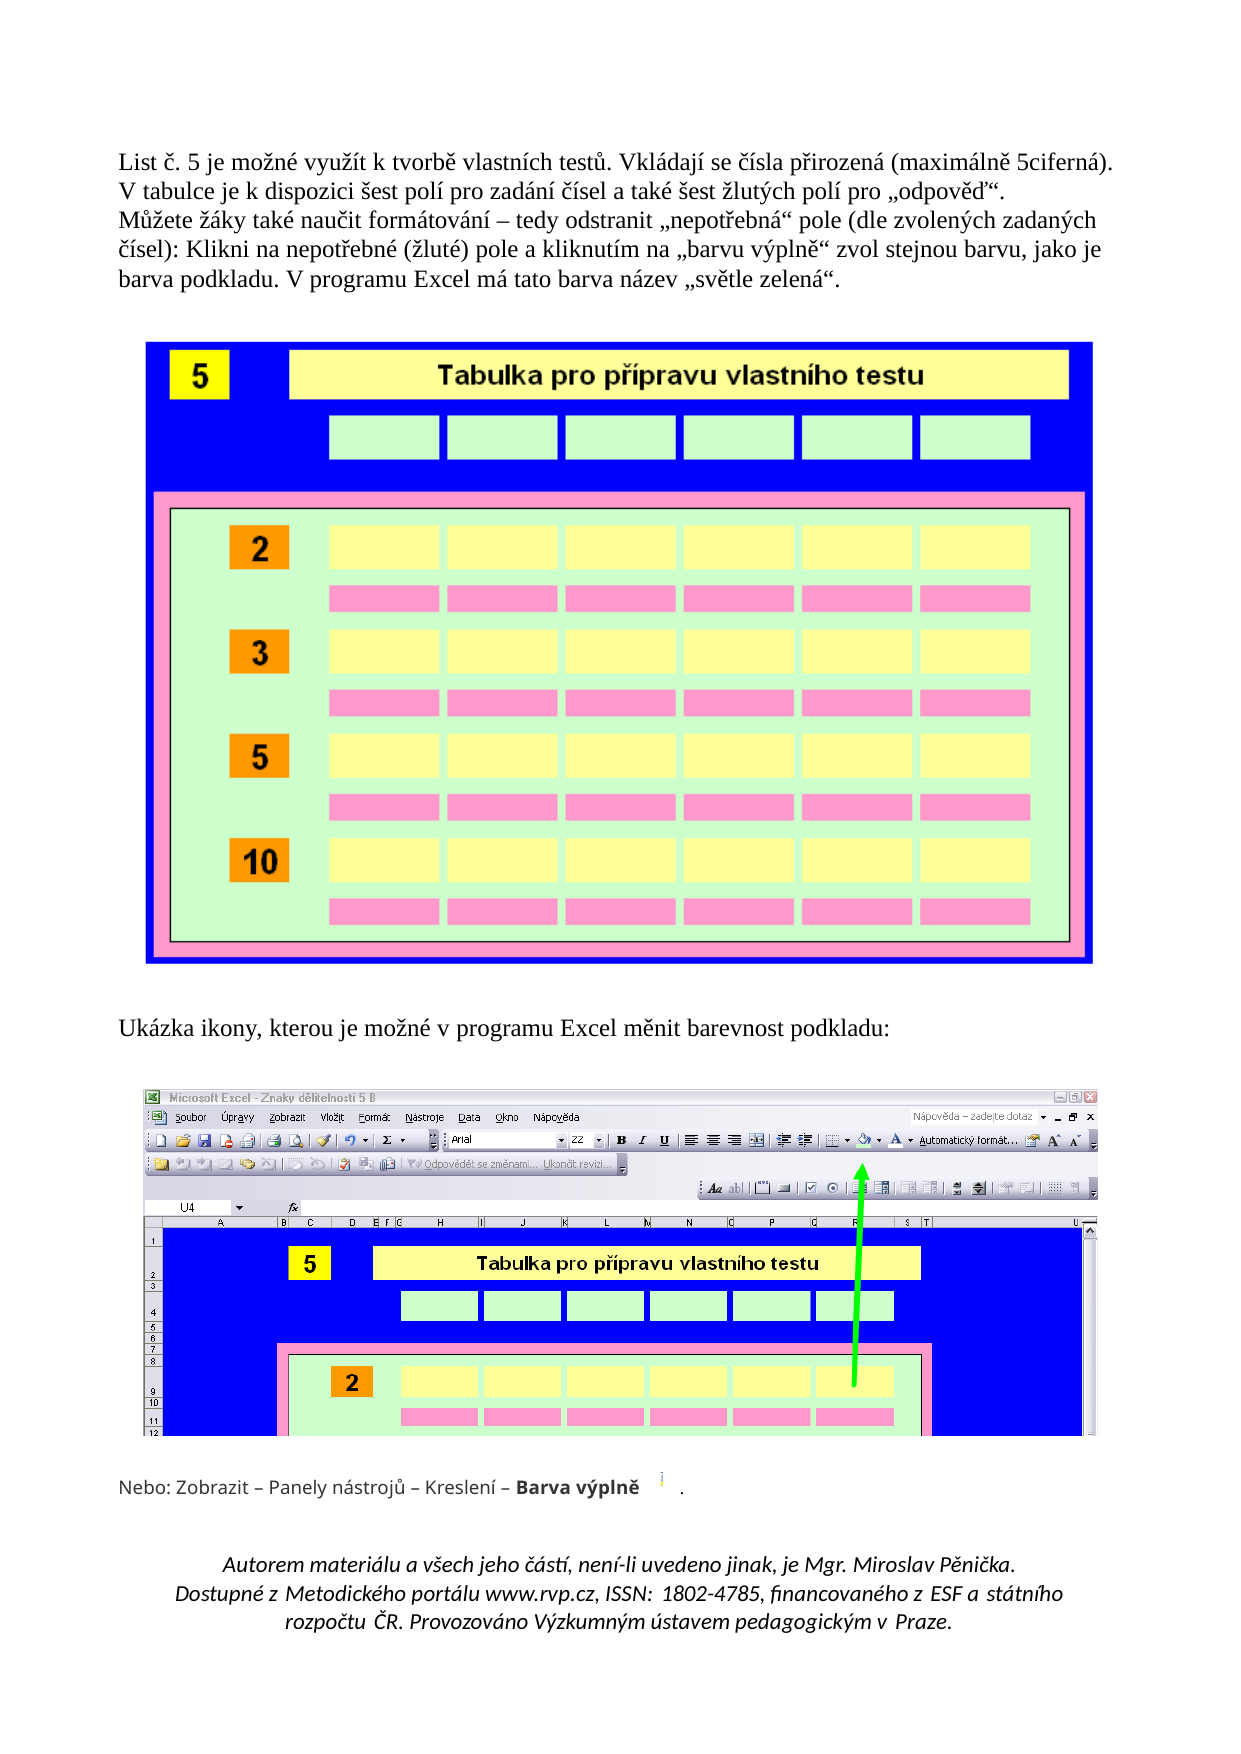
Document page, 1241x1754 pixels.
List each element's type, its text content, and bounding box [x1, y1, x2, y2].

picture [134, 330, 1105, 976]
text Ukázka ikony, kterou je možné v programu Excel měnit barevnost podkladu: [118, 1013, 1122, 1042]
text List č. 5 je možné využít k tvorbě vlastních testů. Vkládají se čísla přirozená (maximálně 5ciferná). V tabulce je k dispozici šest polí pro zadání čísel a také šest žlutých polí pro „odpověď“. [118, 147, 1122, 205]
picture [134, 1080, 1105, 1444]
text Můžete žáky také naučit formátování – tedy odstranit „nepotřebná“ pole (dle zvolených zadaných čísel): Klikni na nepotřebné (žluté) pole a kliknutím na „barvu výplně“ zvol stejnou barvu, jako je barva podkladu. V programu Excel má tato barva název „světle zelená“. [118, 205, 1122, 292]
text Nebo: Zobrazit – Panely nástrojů – Kreslení – Barva výplně . [118, 1463, 1122, 1500]
